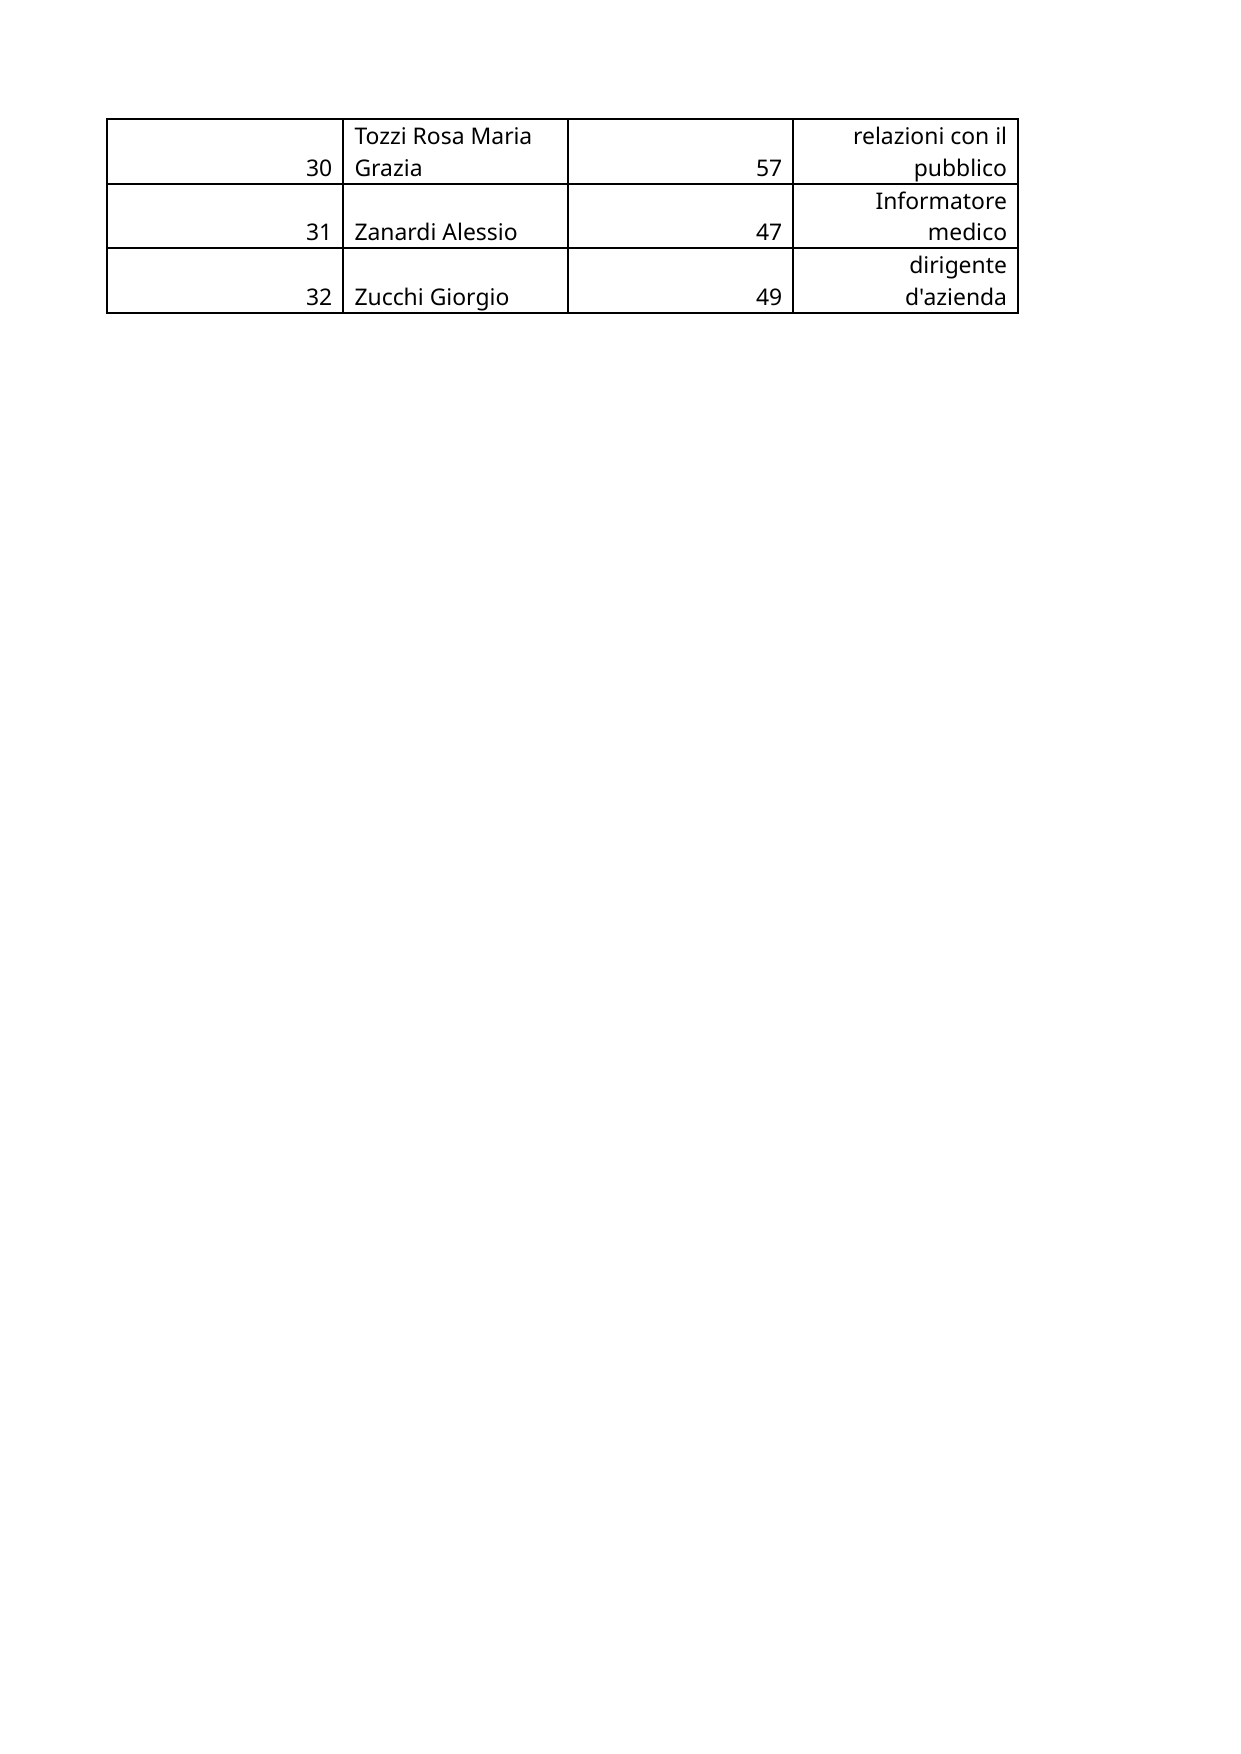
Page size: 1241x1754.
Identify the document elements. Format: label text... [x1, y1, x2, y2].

table_cell Zucchi Giorgio [344, 249, 567, 312]
table_cell Tozzi Rosa Maria Grazia [344, 120, 567, 183]
table_cell 32 [108, 249, 342, 312]
table_cell dirigente d'azienda [794, 249, 1017, 312]
table_cell 30 [108, 120, 342, 183]
table_cell 57 [569, 120, 792, 183]
table_cell relazioni con il pubblico [794, 120, 1017, 183]
table_cell 31 [108, 185, 342, 247]
table_cell 47 [569, 185, 792, 247]
table_cell Zanardi Alessio [344, 185, 567, 247]
table_cell Informatore medico [794, 185, 1017, 247]
table_cell 49 [569, 249, 792, 312]
